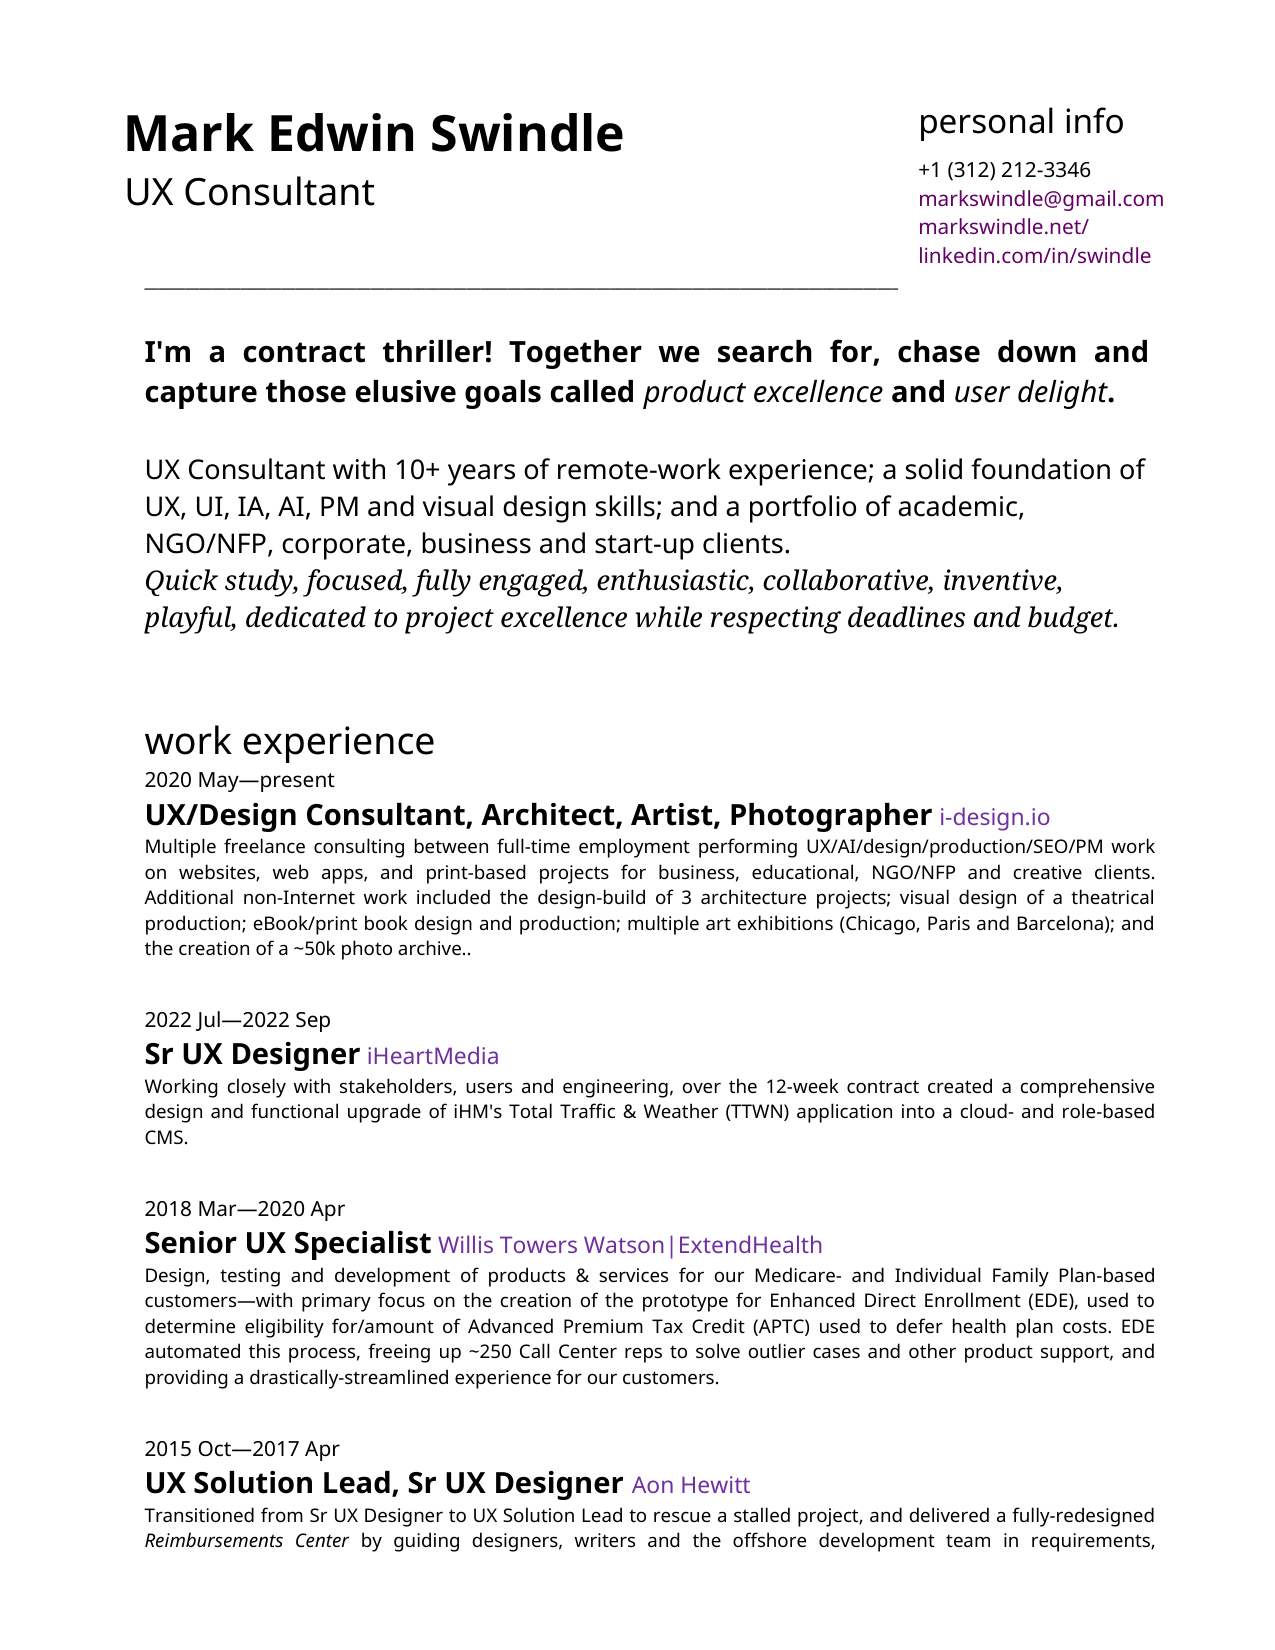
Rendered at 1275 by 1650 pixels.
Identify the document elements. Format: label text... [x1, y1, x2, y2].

table_cell ______________________________________________________________________________________________________________ [114, 269, 1171, 292]
table_header [114, 98, 123, 269]
table_cell I'm a contract thriller! Together we search for, chase down and capture those elusive goals called product excellence and user delight. UX Consultant with 10+ years of remote-work experience; a solid foundation of UX, UI, IA, AI, PM and visual design skills; and a portfolio of academic, NGO/NFP, corporate, business and start-up clients. Quick study, focused, fully engaged, enthusiastic, collaborative, inventive, playful, dedicated to project excellence while respecting deadlines and budget. work experience 2020 May—present UX/Design Consultant, Architect, Artist, Photographer i-design.io Multiple freelance consulting between full-time employment performing UX/AI/design/production/SEO/PM work on websites, web apps, and print-based projects for business, educational, NGO/NFP and creative clients. Additional non-Internet work included the design-build of 3 architecture projects; visual design of a theatrical production; eBook/print book design and production; multiple art exhibitions (Chicago, Paris and Barcelona); and the creation of a ~50k photo archive.. 2022 Jul—2022 Sep Sr UX Designer iHeartMedia Working closely with stakeholders, users and engineering, over the 12-week contract created a comprehensive design and functional upgrade of iHM's Total Traffic & Weather (TTWN) application into a cloud- and role-based CMS. 2018 Mar—2020 Apr Senior UX Specialist Willis Towers Watson|ExtendHealth Design, testing and development of products & services for our Medicare- and Individual Family Plan-based customers—with primary focus on the creation of the prototype for Enhanced Direct Enrollment (EDE), used to determine eligibility for/amount of Advanced Premium Tax Credit (APTC) used to defer health plan costs. EDE automated this process, freeing up ~250 Call Center reps to solve outlier cases and other product support, and providing a drastically-streamlined experience for our customers. 2015 Oct—2017 Apr UX Solution Lead, Sr UX Designer Aon Hewitt Transitioned from Sr UX Designer to UX Solution Lead to rescue a stalled project, and delivered a fully-redesigned Reimbursements Center by guiding designers, writers and the offshore development team in requirements, [114, 292, 1171, 1553]
table_header personal info +1 (312) 212-3346 markswindle@gmail.com markswindle.net/ linkedin.com/in/swindle [815, 98, 1171, 269]
table_header Mark Edwin Swindle UX Consultant [123, 98, 815, 269]
